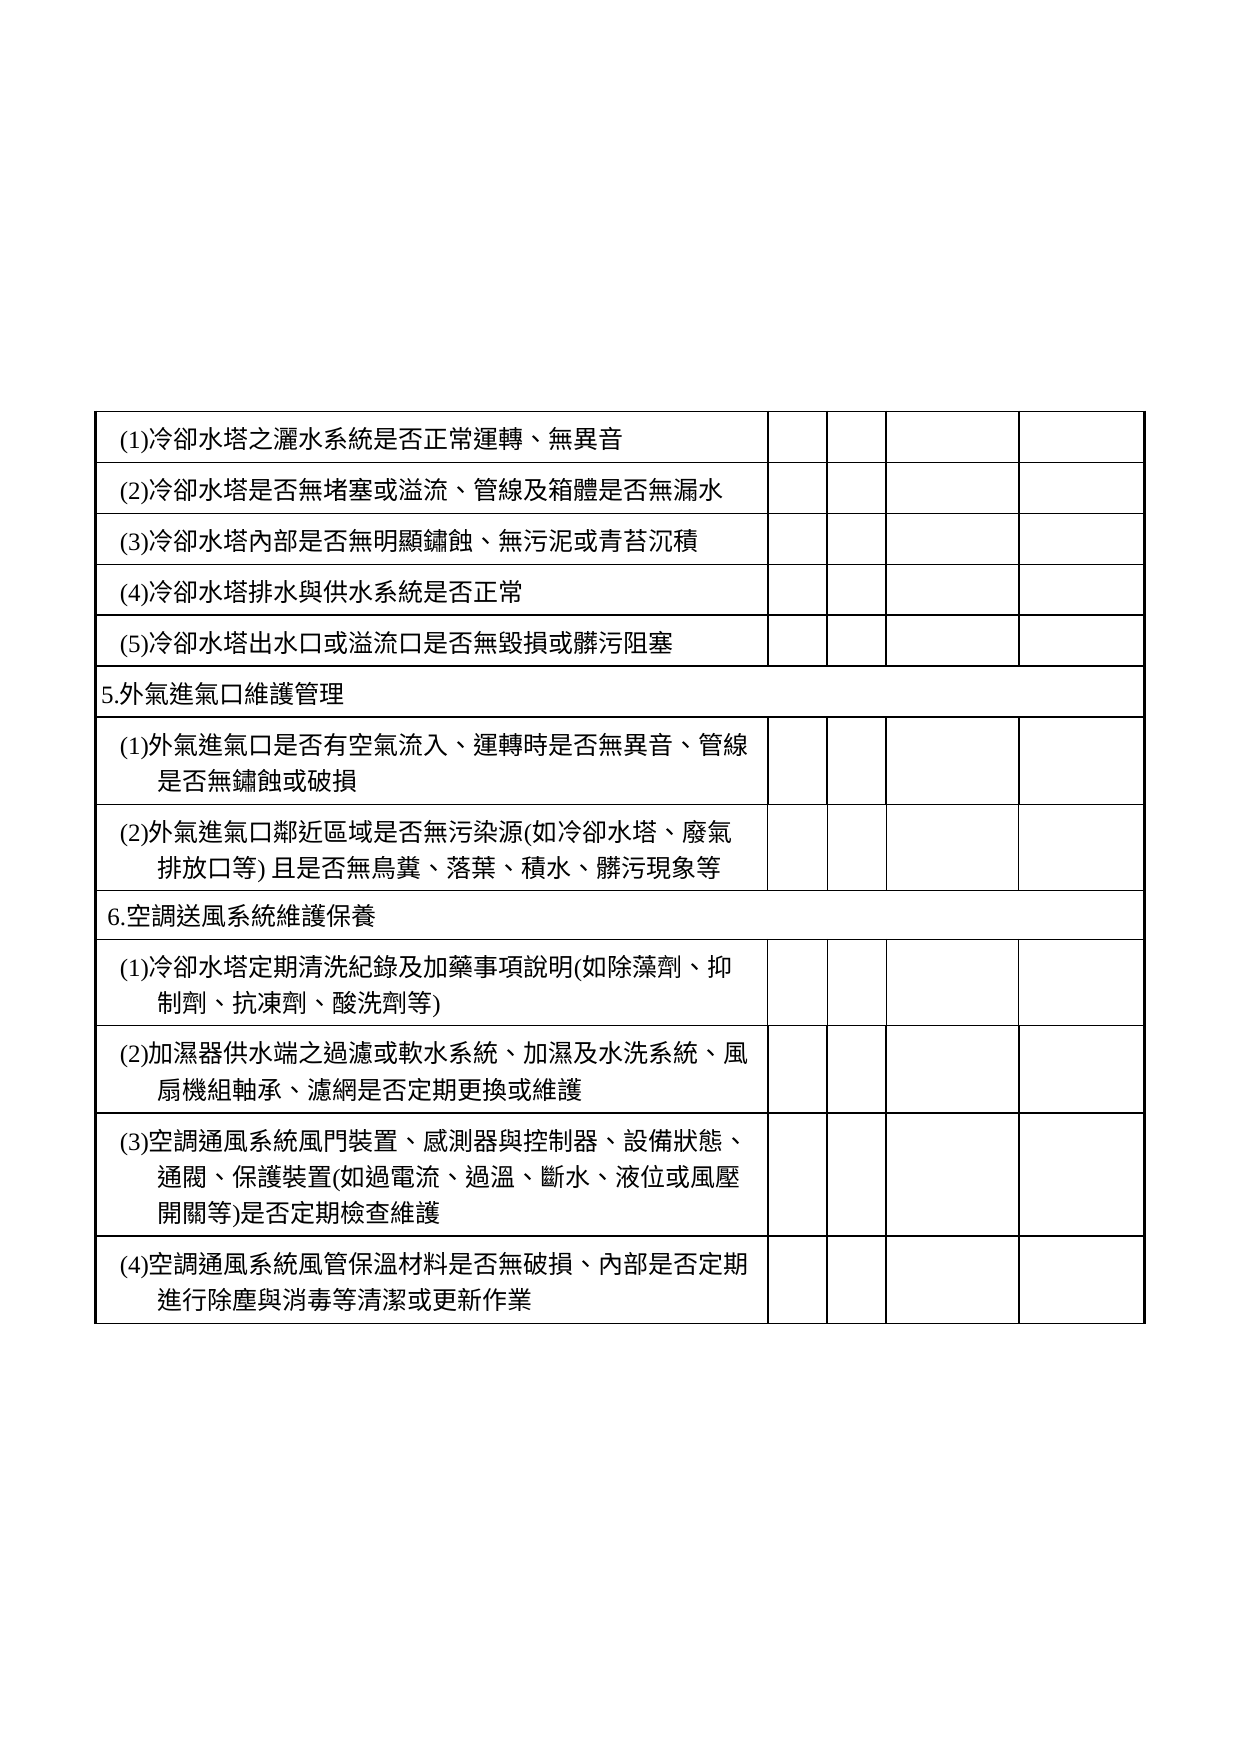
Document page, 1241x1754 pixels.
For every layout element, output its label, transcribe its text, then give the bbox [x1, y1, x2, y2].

table_cell [769, 616, 826, 665]
table_cell [769, 514, 826, 563]
table_cell [1020, 1114, 1143, 1235]
table_cell [1020, 565, 1143, 614]
table_cell [887, 616, 1018, 665]
table_cell [828, 718, 885, 803]
table_cell [828, 412, 885, 462]
table_cell [1020, 514, 1143, 563]
table_cell (2)冷卻水塔是否無堵塞或溢流、管線及箱體是否無漏水 [97, 463, 767, 512]
table_cell [1019, 940, 1143, 1025]
table_cell [828, 805, 886, 890]
table_cell (5)冷卻水塔出水口或溢流口是否無毀損或髒污阻塞 [97, 616, 767, 665]
table_cell [828, 514, 885, 563]
table_cell [769, 565, 826, 614]
table_cell (2)加濕器供水端之過濾或軟水系統、加濕及水洗系統、風扇機組軸承、濾網是否定期更換或維護 [97, 1026, 767, 1112]
table_cell (1)冷卻水塔之灑水系統是否正常運轉、無異音 [97, 412, 767, 462]
table_cell (4)空調通風系統風管保溫材料是否無破損、內部是否定期進行除塵與消毒等清潔或更新作業 [97, 1237, 767, 1323]
table_cell [887, 940, 1018, 1025]
table_cell [1020, 412, 1143, 462]
table_cell [769, 718, 826, 803]
table_cell [769, 1114, 826, 1235]
table_cell [828, 616, 885, 665]
table_cell [887, 718, 1018, 803]
table_cell [828, 940, 886, 1025]
table_cell 6.空調送風系統維護保養 [97, 891, 1143, 939]
table_cell [769, 463, 826, 512]
table_cell [769, 412, 826, 462]
table_cell [769, 1237, 826, 1323]
table_cell [768, 805, 827, 890]
table_cell (3)冷卻水塔內部是否無明顯鏽蝕、無污泥或青苔沉積 [97, 514, 767, 563]
table_cell [769, 1026, 826, 1112]
table_cell [887, 514, 1018, 563]
table_cell [1019, 805, 1143, 890]
table_cell [1020, 718, 1143, 803]
table_cell [887, 805, 1018, 890]
table_cell [828, 565, 885, 614]
table_cell (2)外氣進氣口鄰近區域是否無污染源(如冷卻水塔、廢氣排放口等) 且是否無鳥糞、落葉、積水、髒污現象等 [97, 805, 767, 890]
table_cell [828, 1237, 885, 1323]
table_cell (1)冷卻水塔定期清洗紀錄及加藥事項說明(如除藻劑、抑制劑、抗凍劑、酸洗劑等) [97, 940, 767, 1025]
table_cell [887, 1237, 1018, 1323]
table_cell [828, 463, 885, 512]
table_cell (4)冷卻水塔排水與供水系統是否正常 [97, 565, 767, 614]
table_cell [828, 1114, 885, 1235]
table_cell [828, 1026, 885, 1112]
table_cell [1020, 616, 1143, 665]
table_cell [1020, 463, 1143, 512]
table_cell (1)外氣進氣口是否有空氣流入、運轉時是否無異音、管線是否無鏽蝕或破損 [97, 718, 767, 803]
table_cell [1020, 1237, 1143, 1323]
table_cell [887, 463, 1018, 512]
table_cell [887, 412, 1018, 462]
table_cell 5.外氣進氣口維護管理 [97, 667, 1143, 716]
table_cell [768, 940, 827, 1025]
table_cell [887, 565, 1018, 614]
table_cell [887, 1026, 1018, 1112]
table_cell [1020, 1026, 1143, 1112]
table_cell (3)空調通風系統風門裝置、感測器與控制器、設備狀態、通閥、保護裝置(如過電流、過溫、斷水、液位或風壓開關等)是否定期檢查維護 [97, 1114, 767, 1235]
table_cell [887, 1114, 1018, 1235]
